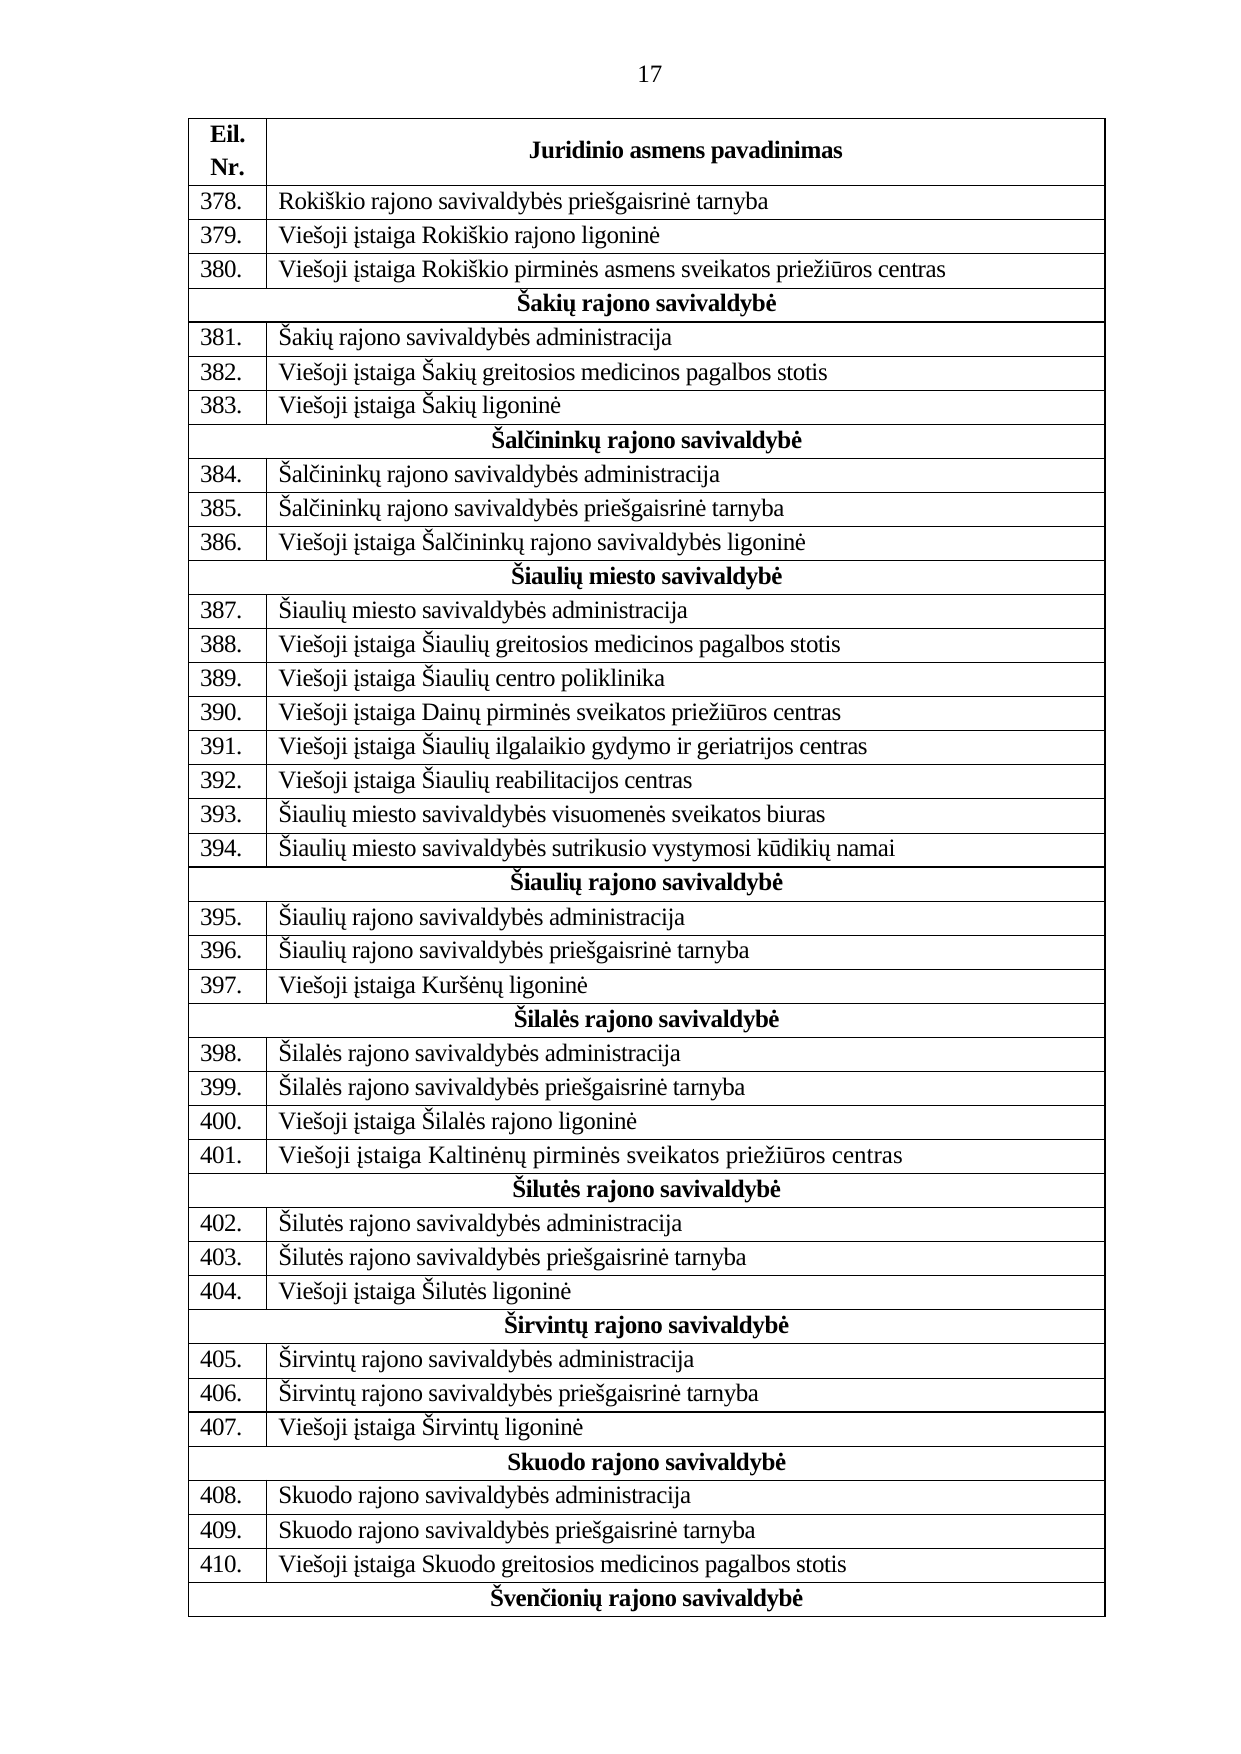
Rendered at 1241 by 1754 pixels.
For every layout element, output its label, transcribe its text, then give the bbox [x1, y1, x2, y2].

table_cell Šiaulių miesto savivaldybės visuomenės sveikatos biuras [267, 799, 1104, 832]
table_cell Šiaulių miesto savivaldybės administracija [267, 595, 1104, 628]
table_cell 404. [189, 1276, 266, 1309]
table_cell Viešoji įstaiga Šakių greitosios medicinos pagalbos stotis [267, 357, 1104, 389]
table_cell Švenčionių rajono savivaldybė [189, 1583, 1104, 1616]
table_cell Šakių rajono savivaldybė [189, 289, 1104, 321]
table_cell Viešoji įstaiga Šalčininkų rajono savivaldybės ligoninė [267, 527, 1104, 560]
table_cell 389. [189, 663, 266, 696]
table_cell Šilalės rajono savivaldybės priešgaisrinė tarnyba [267, 1072, 1104, 1105]
table_cell Skuodo rajono savivaldybės administracija [267, 1481, 1104, 1514]
table_cell 397. [189, 970, 266, 1003]
table_cell 407. [189, 1413, 266, 1446]
table_cell Viešoji įstaiga Šiaulių centro poliklinika [267, 663, 1104, 696]
table_cell 402. [189, 1208, 266, 1241]
table_cell 400. [189, 1106, 266, 1139]
table_cell Šalčininkų rajono savivaldybės administracija [267, 459, 1104, 492]
table_cell Viešoji įstaiga Rokiškio pirminės asmens sveikatos priežiūros centras [267, 254, 1104, 287]
table_cell 388. [189, 629, 266, 662]
table_cell Viešoji įstaiga Šakių ligoninė [267, 391, 1104, 424]
table_cell 382. [189, 357, 266, 389]
table_cell 410. [189, 1549, 266, 1582]
table_cell 406. [189, 1379, 266, 1411]
table_cell 378. [189, 186, 266, 219]
table_cell 394. [189, 834, 266, 866]
table_cell Šakių rajono savivaldybės administracija [267, 323, 1104, 356]
table_cell Šiaulių rajono savivaldybės administracija [267, 902, 1104, 934]
table_cell Šalčininkų rajono savivaldybė [189, 425, 1104, 458]
table_header Juridinio asmens pavadinimas [267, 119, 1104, 185]
table_cell 379. [189, 220, 266, 253]
table_cell Viešoji įstaiga Šiaulių greitosios medicinos pagalbos stotis [267, 629, 1104, 662]
table_cell Šilutės rajono savivaldybė [189, 1174, 1104, 1207]
table_cell Viešoji įstaiga Šilutės ligoninė [267, 1276, 1104, 1309]
table_cell Šiaulių rajono savivaldybė [189, 868, 1104, 901]
table_cell 386. [189, 527, 266, 560]
table_cell Viešoji įstaiga Širvintų ligoninė [267, 1413, 1104, 1446]
table_cell Viešoji įstaiga Kaltinėnų pirminės sveikatos priežiūros centras [267, 1140, 1104, 1173]
table_cell 403. [189, 1242, 266, 1275]
table_cell 395. [189, 902, 266, 934]
table_cell 401. [189, 1140, 266, 1173]
table_cell Šilutės rajono savivaldybės priešgaisrinė tarnyba [267, 1242, 1104, 1275]
table_cell Šilutės rajono savivaldybės administracija [267, 1208, 1104, 1241]
table_cell 392. [189, 765, 266, 798]
table_cell 409. [189, 1515, 266, 1548]
table_cell 405. [189, 1344, 266, 1377]
table_cell 384. [189, 459, 266, 492]
table_cell Šiaulių miesto savivaldybė [189, 561, 1104, 594]
table_cell Šiaulių rajono savivaldybės priešgaisrinė tarnyba [267, 936, 1104, 969]
table_cell Viešoji įstaiga Šilalės rajono ligoninė [267, 1106, 1104, 1139]
table_cell 391. [189, 731, 266, 764]
table_cell 393. [189, 799, 266, 832]
table_cell Viešoji įstaiga Kuršėnų ligoninė [267, 970, 1104, 1003]
table_cell Širvintų rajono savivaldybės priešgaisrinė tarnyba [267, 1379, 1104, 1411]
table_cell 381. [189, 323, 266, 356]
table_cell Šilalės rajono savivaldybės administracija [267, 1038, 1104, 1071]
table_cell 396. [189, 936, 266, 969]
table_cell 380. [189, 254, 266, 287]
table_cell Šalčininkų rajono savivaldybės priešgaisrinė tarnyba [267, 493, 1104, 526]
table_cell Viešoji įstaiga Dainų pirminės sveikatos priežiūros centras [267, 697, 1104, 730]
table_cell Skuodo rajono savivaldybės priešgaisrinė tarnyba [267, 1515, 1104, 1548]
table_cell 385. [189, 493, 266, 526]
table_cell Šiaulių miesto savivaldybės sutrikusio vystymosi kūdikių namai [267, 834, 1104, 866]
table_cell Skuodo rajono savivaldybė [189, 1447, 1104, 1479]
table_cell 387. [189, 595, 266, 628]
table_cell 408. [189, 1481, 266, 1514]
table_header Eil. Nr. [189, 119, 266, 185]
table_cell 383. [189, 391, 266, 424]
table_cell 390. [189, 697, 266, 730]
table_cell Viešoji įstaiga Skuodo greitosios medicinos pagalbos stotis [267, 1549, 1104, 1582]
table_cell 399. [189, 1072, 266, 1105]
table_cell Viešoji įstaiga Šiaulių reabilitacijos centras [267, 765, 1104, 798]
table_cell Šilalės rajono savivaldybė [189, 1004, 1104, 1037]
table_cell Širvintų rajono savivaldybė [189, 1310, 1104, 1343]
table_cell Širvintų rajono savivaldybės administracija [267, 1344, 1104, 1377]
table_cell Rokiškio rajono savivaldybės priešgaisrinė tarnyba [267, 186, 1104, 219]
table_cell Viešoji įstaiga Šiaulių ilgalaikio gydymo ir geriatrijos centras [267, 731, 1104, 764]
table_cell Viešoji įstaiga Rokiškio rajono ligoninė [267, 220, 1104, 253]
table_cell 398. [189, 1038, 266, 1071]
